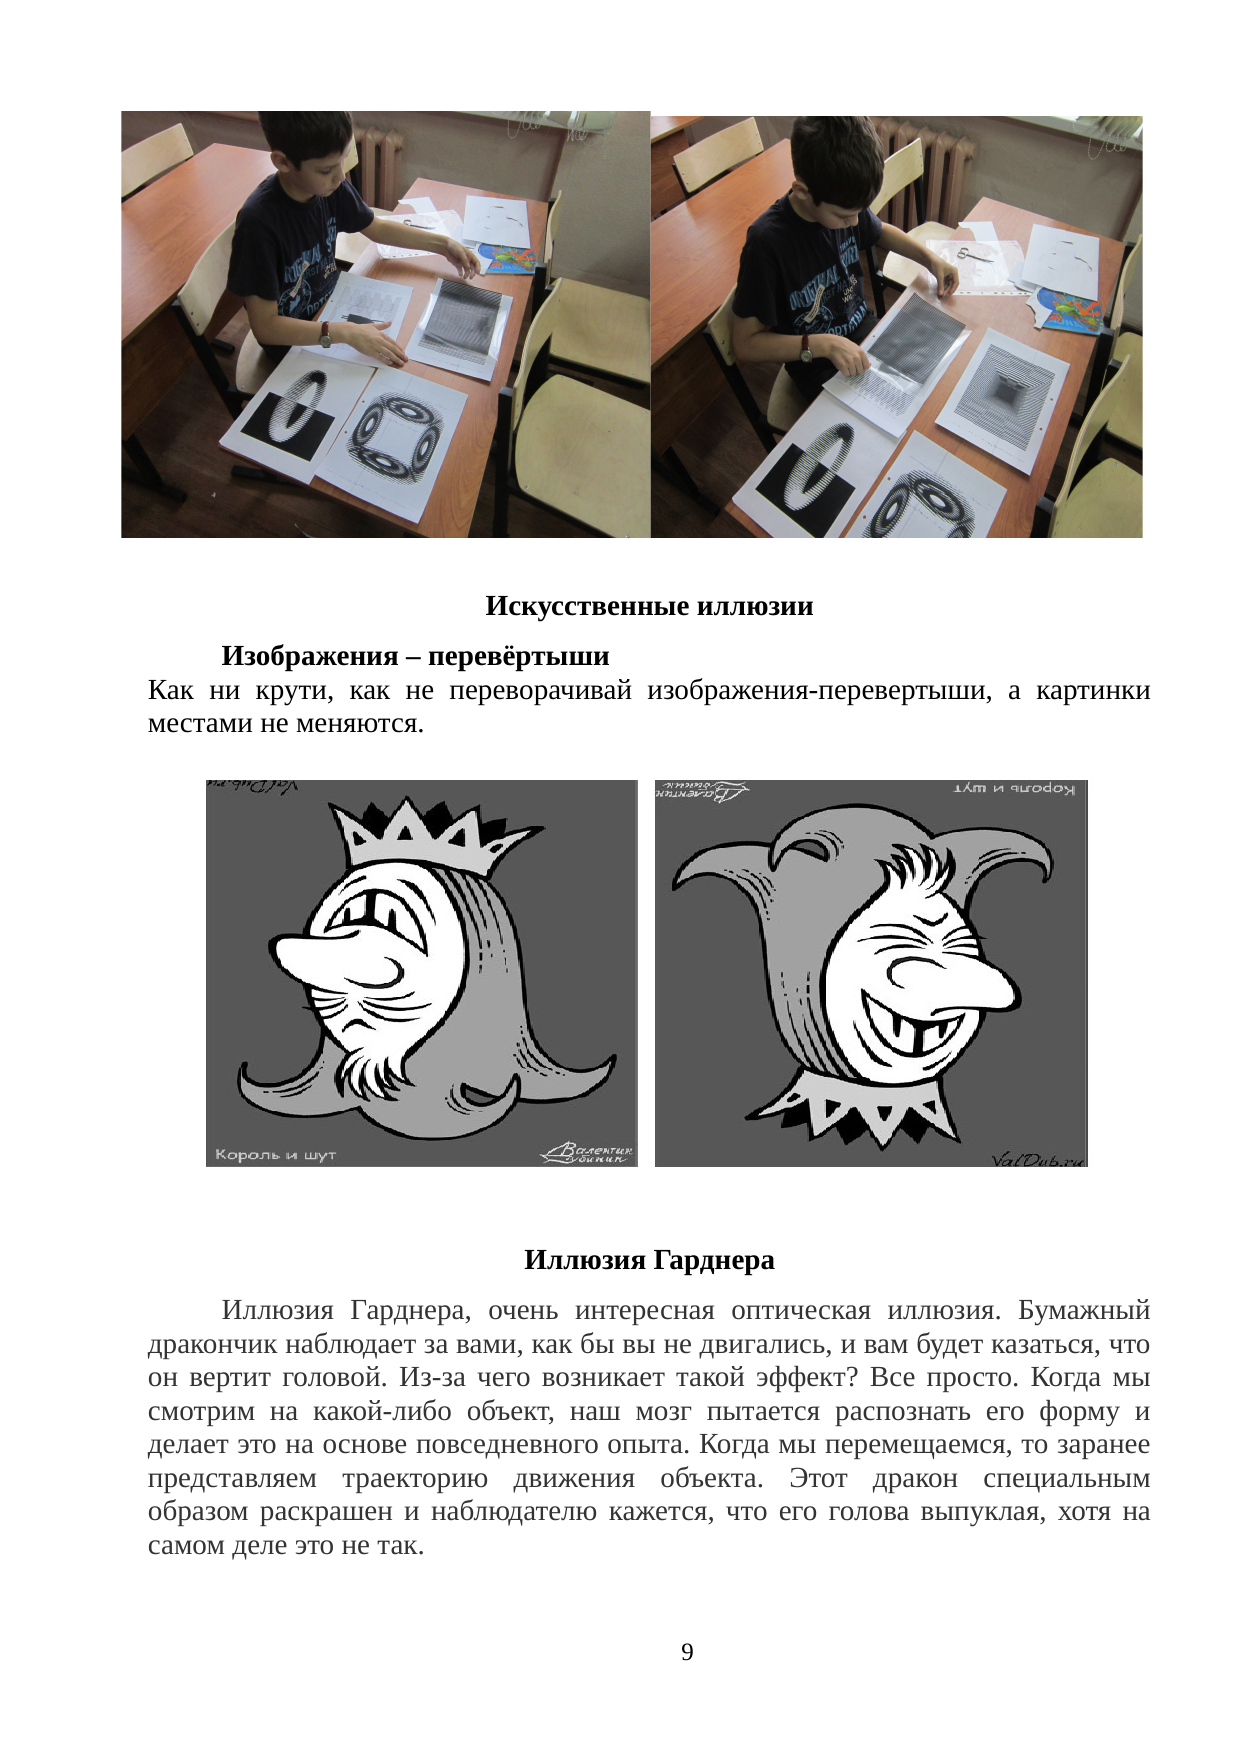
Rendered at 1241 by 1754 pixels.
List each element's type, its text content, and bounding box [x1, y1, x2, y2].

picture [121, 111, 1143, 538]
text Иллюзия Гарднера, очень интересная оптическая иллюзия. Бумажный дракончик наблюдает за вами, как бы вы не двигались, и вам будет казаться, что он вертит головой. Из-за чего возникает такой эффект? Все просто. Когда мы смотрим на какой-либо объект, наш мозг пытается распознать его форму и делает это на основе повседневного опыта. Когда мы перемещаемся, то заранее представляем траекторию движения объекта. Этот дракон специальным образом раскрашен и наблюдателю кажется, что его голова выпуклая, хотя на самом деле это не так. [148, 1292, 1152, 1561]
text Изображения – перевёртыши [148, 638, 1152, 672]
picture [206, 780, 1092, 1167]
text Искусственные иллюзии [148, 588, 1152, 621]
subtitle Иллюзия Гарднера [148, 1242, 1152, 1276]
text Как ни крути, как не переворачивай изображения-перевертыши, а картинки местами не меняются. [148, 672, 1152, 739]
